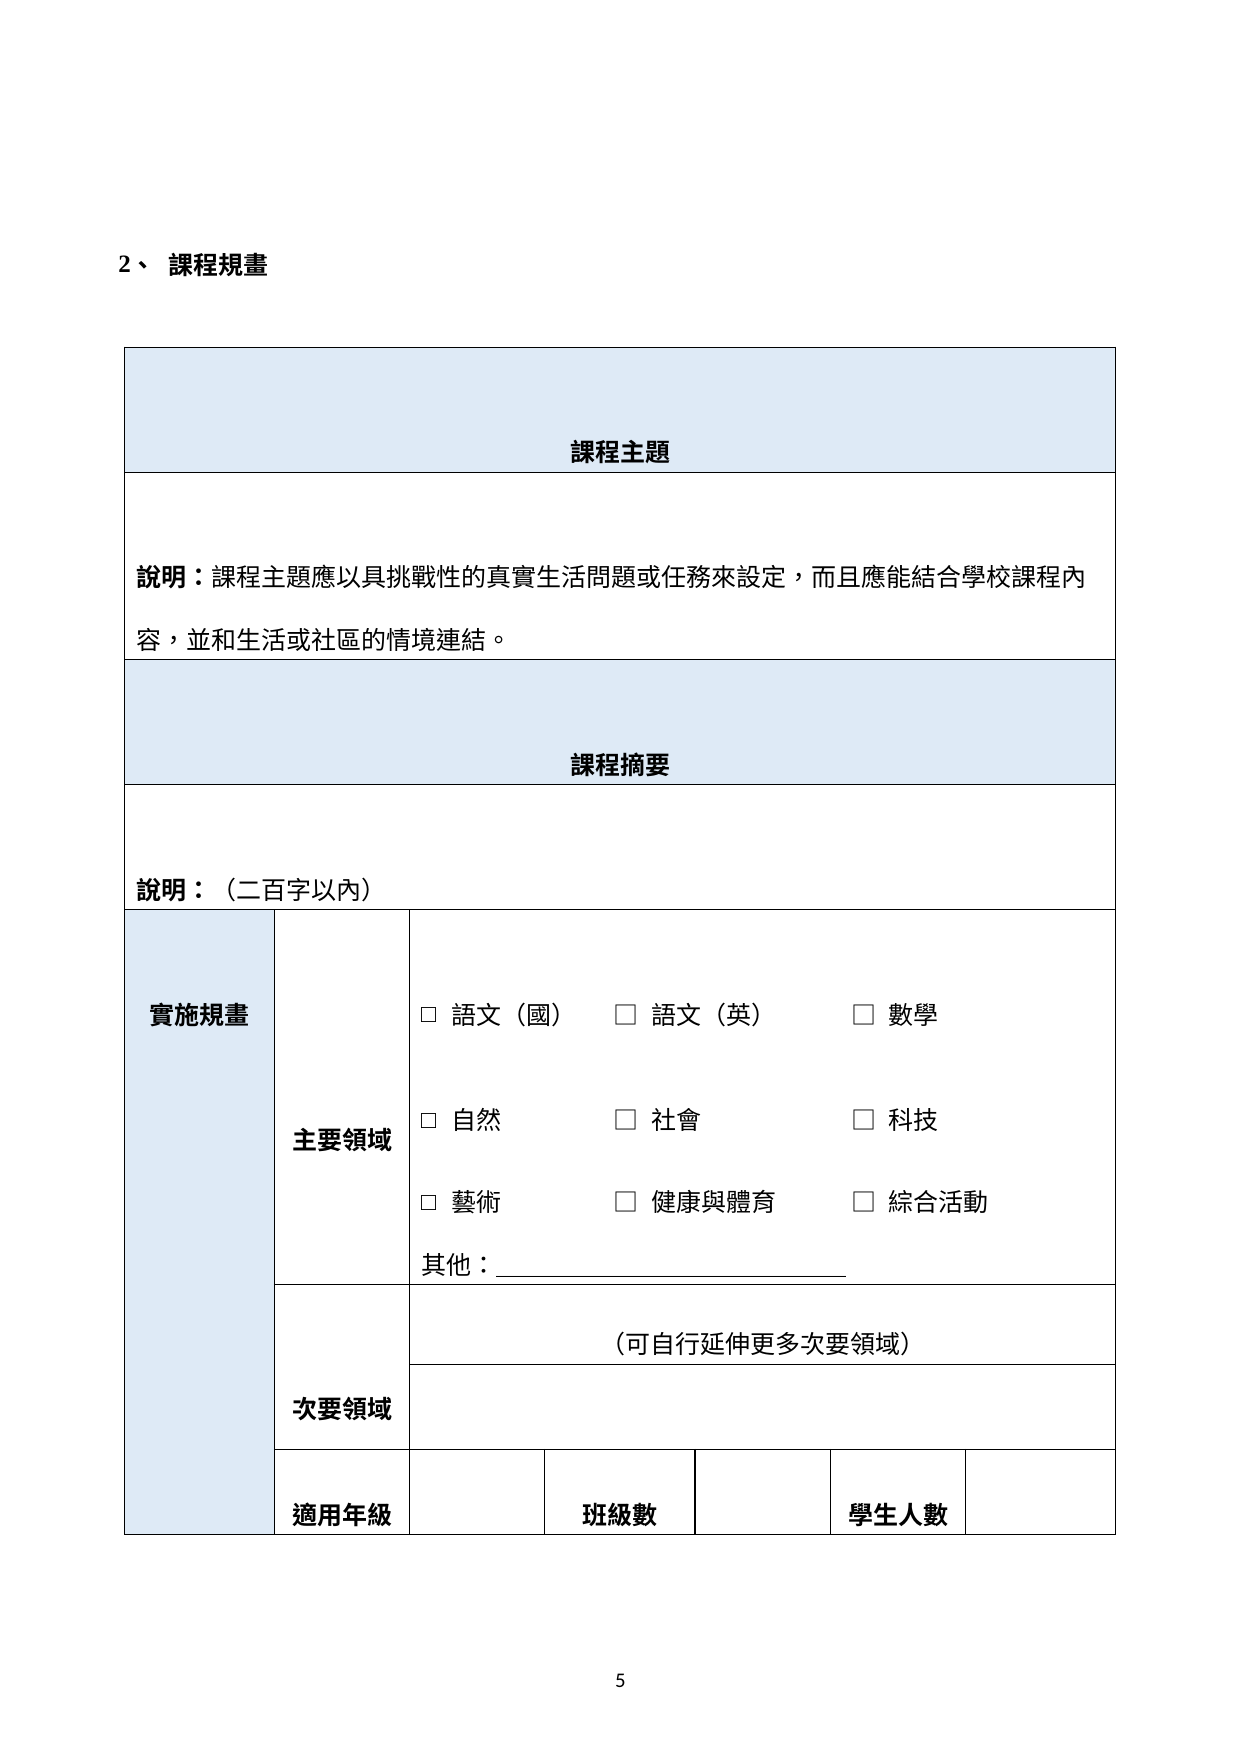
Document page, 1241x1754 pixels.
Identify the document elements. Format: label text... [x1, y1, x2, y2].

table_cell [696, 1450, 830, 1534]
table_cell [966, 1450, 1115, 1534]
table_cell 說明：課程主題應以具挑戰性的真實生活問題或任務來設定，而且應能結合學校課程內容，並和生活或社區的情境連結。 [125, 473, 1115, 659]
table_cell [410, 1450, 544, 1534]
table_cell 適用年級 [275, 1450, 409, 1534]
table_cell 學生人數 [831, 1450, 965, 1534]
table_cell 說明：（二百字以內） [125, 785, 1115, 909]
table_cell （可自行延伸更多次要領域） [410, 1285, 1115, 1363]
table_cell 實施規畫 [125, 910, 274, 1534]
list 課程規畫 [118, 222, 1122, 284]
table_cell □ 語文（國） □ 語文（英） □ 數學 □ 自然 □ 社會 □ 科技 □ 藝術 □ 健康與體育 □ 綜合活動 其他：＿＿＿＿＿＿＿＿＿＿＿＿＿＿ [410, 910, 1115, 1284]
table_cell [410, 1365, 1115, 1449]
table_cell 班級數 [545, 1450, 694, 1534]
table_cell 課程摘要 [125, 660, 1115, 784]
table_cell 主要領域 [275, 910, 409, 1284]
table_cell 次要領域 [275, 1285, 409, 1449]
table_header 課程主題 [125, 348, 1115, 472]
